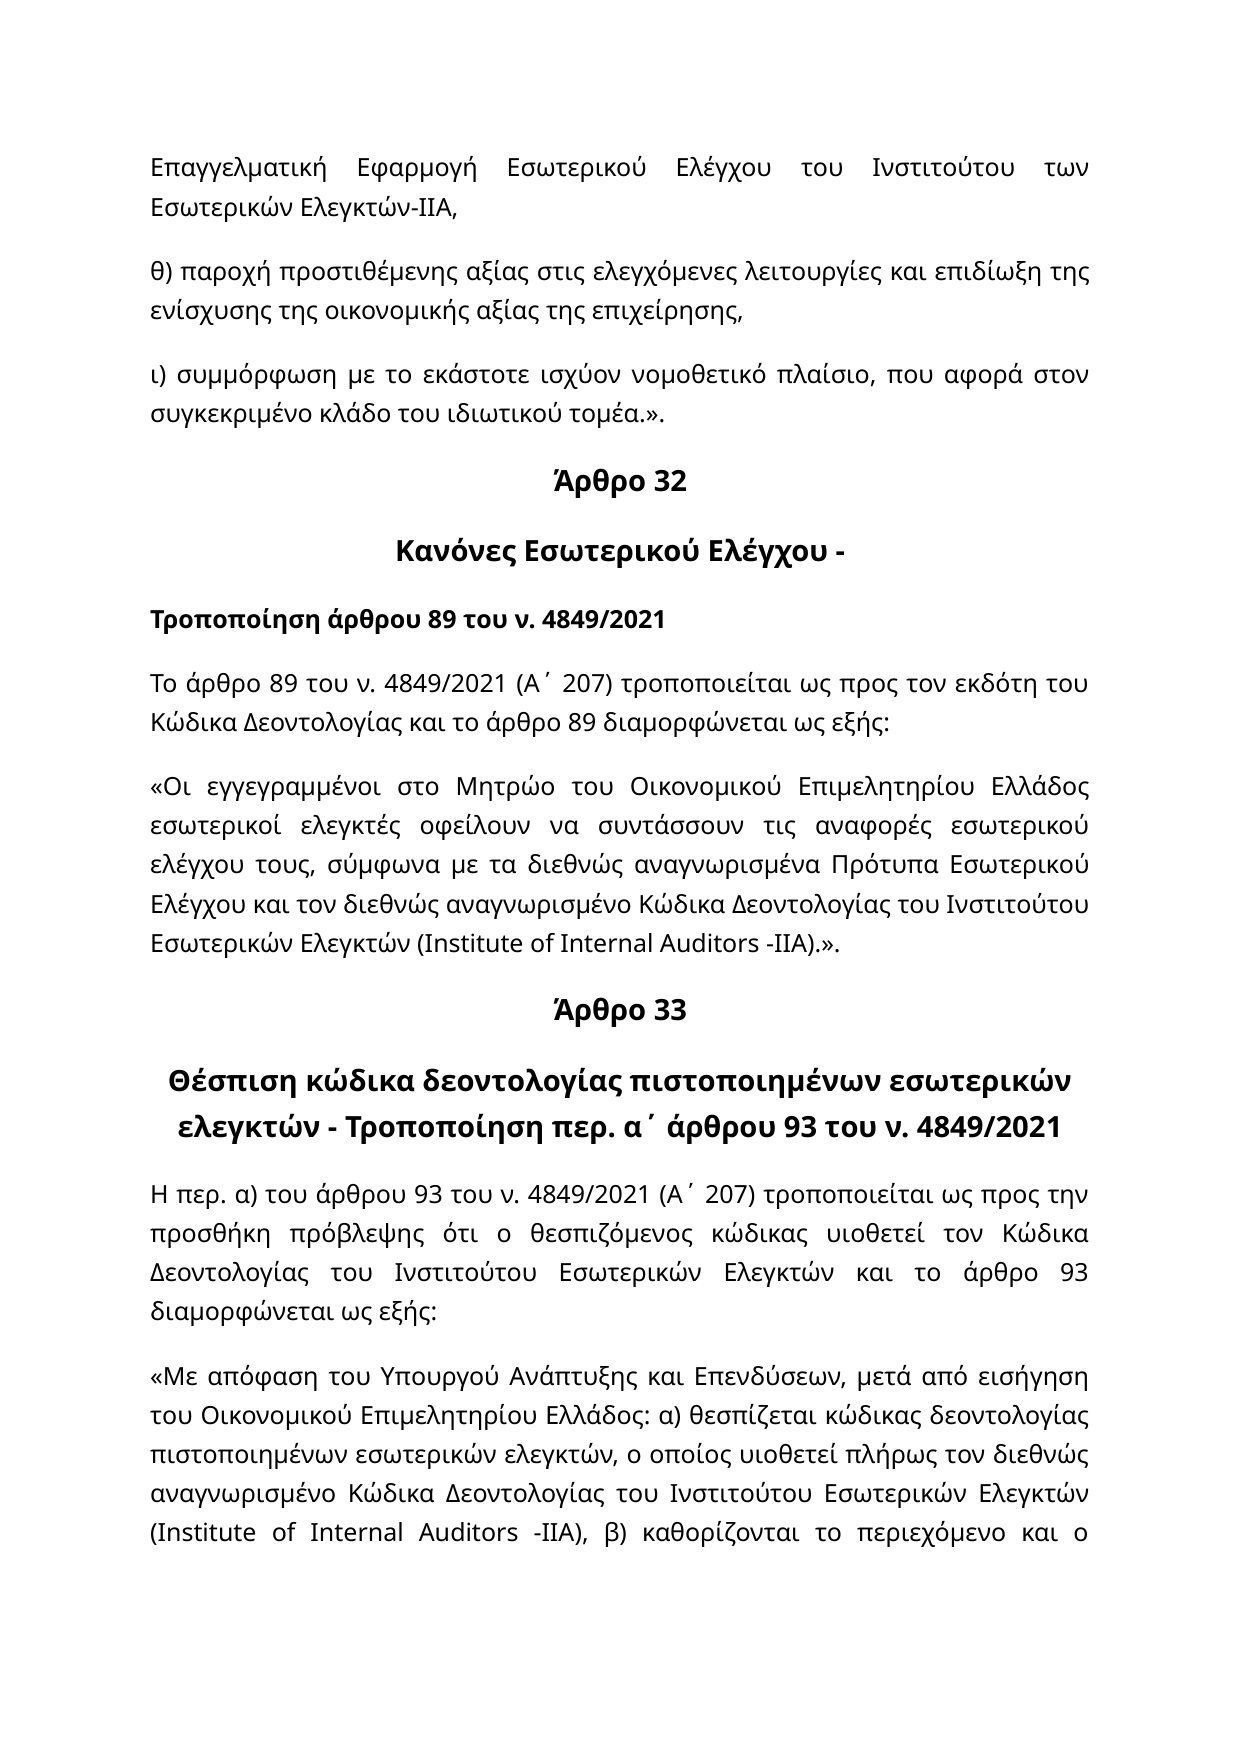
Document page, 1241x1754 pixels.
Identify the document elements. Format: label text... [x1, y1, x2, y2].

text Επαγγελματική Εφαρμογή Εσωτερικού Ελέγχου του Ινστιτούτου των Εσωτερικών Ελεγκτών-ΙΙΑ, [150, 150, 1090, 223]
text ι) συμμόρφωση με το εκάστοτε ισχύον νομοθετικό πλαίσιο, που αφορά στον συγκεκριμένο κλάδο του ιδιωτικού τομέα.». [150, 357, 1090, 430]
text Τροποποίηση άρθρου 89 του ν. 4849/2021 [150, 601, 1090, 635]
text θ) παροχή προστιθέμενης αξίας στις ελεγχόμενες λειτουργίες και επιδίωξη της ενίσχυσης της οικονομικής αξίας της επιχείρησης, [150, 253, 1090, 327]
text «Οι εγγεγραμμένοι στο Μητρώο του Οικονομικού Επιμελητηρίου Ελλάδος εσωτερικοί ελεγκτές οφείλουν να συντάσσουν τις αναφορές εσωτερικού ελέγχου τους, σύμφωνα με τα διεθνώς αναγνωρισμένα Πρότυπα Εσωτερικού Ελέγχου και τον διεθνώς αναγνωρισμένο Κώδικα Δεοντολογίας του Ινστιτούτου Εσωτερικών Ελεγκτών (Institute of Internal Auditors -IIA).». [150, 769, 1090, 959]
subtitle Άρθρο 33 [150, 989, 1090, 1029]
text «Με απόφαση του Υπουργού Ανάπτυξης και Επενδύσεων, μετά από εισήγηση του Οικονομικού Επιμελητηρίου Ελλάδος: α) θεσπίζεται κώδικας δεοντολογίας πιστοποιημένων εσωτερικών ελεγκτών, ο οποίος υιοθετεί πλήρως τον διεθνώς αναγνωρισμένο Κώδικα Δεοντολογίας του Ινστιτούτου Εσωτερικών Ελεγκτών (Institute of Internal Auditors -IIA), β) καθορίζονται το περιεχόμενο και ο [150, 1358, 1090, 1549]
text Η περ. α) του άρθρου 93 του ν. 4849/2021 (Α΄ 207) τροποποιείται ως προς την προσθήκη πρόβλεψης ότι ο θεσπιζόμενος κώδικας υιοθετεί τον Κώδικα Δεοντολογίας του Ινστιτούτου Εσωτερικών Ελεγκτών και το άρθρο 93 διαμορφώνεται ως εξής: [150, 1176, 1090, 1328]
subtitle Θέσπιση κώδικα δεοντολογίας πιστοποιημένων εσωτερικών ελεγκτών - Τροποποίηση περ. α΄ άρθρου 93 του ν. 4849/2021 [150, 1060, 1090, 1146]
text Το άρθρο 89 του ν. 4849/2021 (Α΄ 207) τροποποιείται ως προς τον εκδότη του Κώδικα Δεοντολογίας και το άρθρο 89 διαμορφώνεται ως εξής: [150, 665, 1090, 739]
subtitle Κανόνες Εσωτερικού Ελέγχου - [150, 531, 1090, 570]
subtitle Άρθρο 32 [150, 460, 1090, 500]
